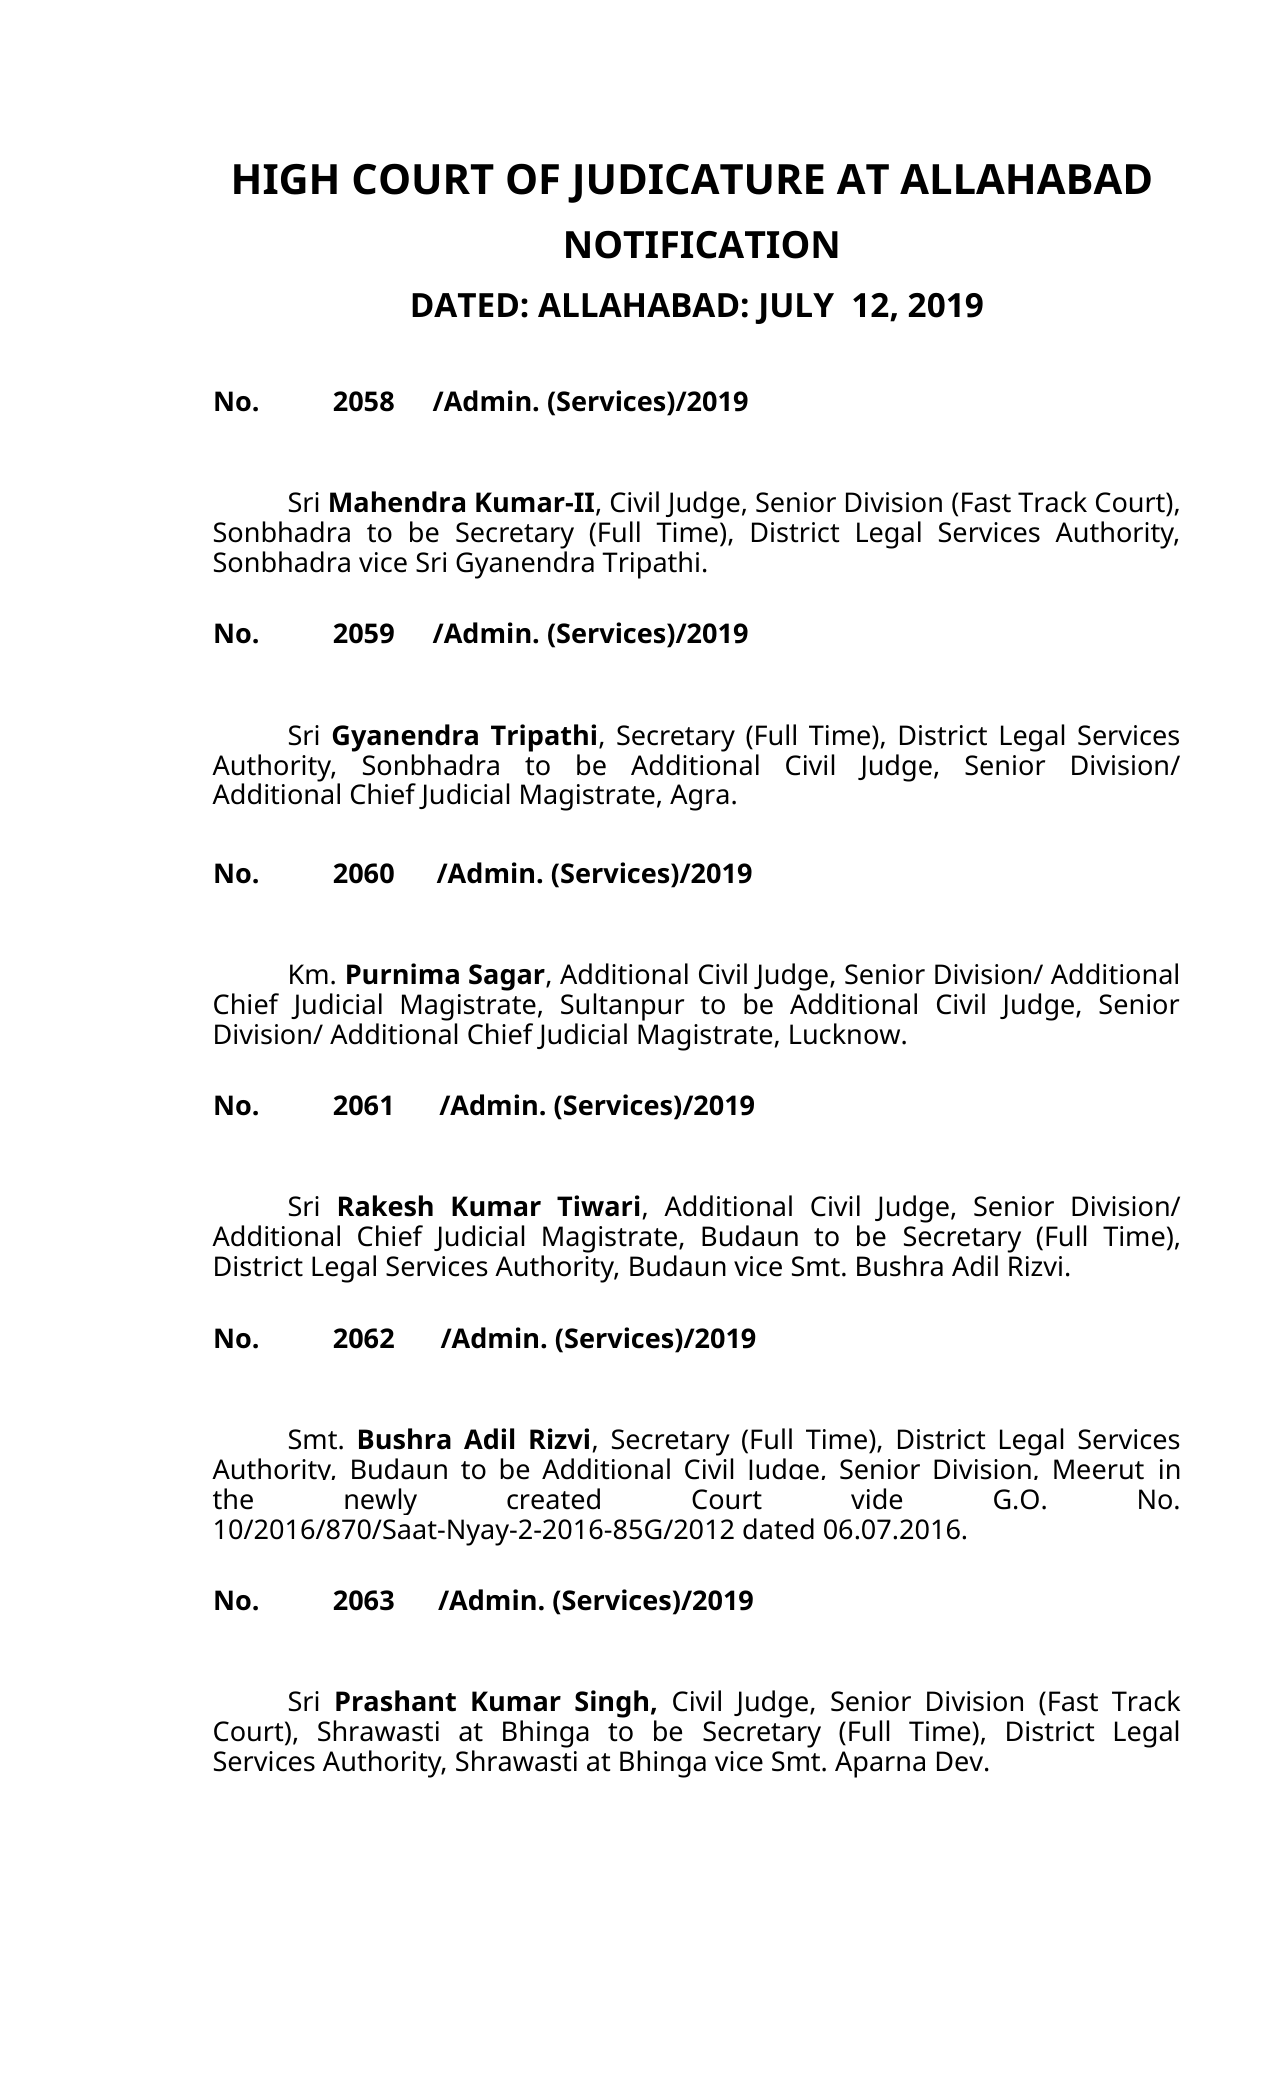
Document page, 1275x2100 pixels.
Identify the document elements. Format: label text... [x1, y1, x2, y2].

table_header [284, 1080, 428, 1163]
table_header No. [202, 609, 284, 691]
text Sri Rakesh Kumar Tiwari, Additional Civil Judge, Senior Division/ Additional Chief Judicial Magistrate, Budaun to be Secretary (Full Time), District Legal Services Authority, Budaun vice Smt. Bushra Adil Rizvi. [212, 1193, 1181, 1283]
text Sri Prashant Kumar Singh, Civil Judge, Senior Division (Fast Track Court), Shrawasti at Bhinga to be Secretary (Full Time), District Legal Services Authority, Shrawasti at Bhinga vice Smt. Aparna Dev. [212, 1688, 1181, 1778]
table_header No. [202, 1313, 284, 1395]
text Sri Mahendra Kumar-II, Civil Judge, Senior Division (Fast Track Court), Sonbhadra to be Secretary (Full Time), District Legal Services Authority, Sonbhadra vice Sri Gyanendra Tripathi. [212, 488, 1181, 578]
table_header [284, 609, 421, 691]
table_header No. [202, 1575, 284, 1658]
table_header /Admin. (Services)/2019 [428, 1080, 799, 1163]
table_header No. [202, 1080, 284, 1163]
table_header [284, 848, 425, 930]
text Km. Purnima Sagar, Additional Civil Judge, Senior Division/ Additional Chief Judicial Magistrate, Sultanpur to be Additional Civil Judge, Senior Division/ Additional Chief Judicial Magistrate, Lucknow. [212, 960, 1181, 1050]
text Smt. Bushra Adil Rizvi, Secretary (Full Time), District Legal Services Authority, Budaun to be Additional Civil Judge, Senior Division, Meerut in the newly created Court vide G.O. No. 10/2016/870/Saat-Nyay-2-2016-85G/2012 dated 06.07.2016. [212, 1425, 1181, 1545]
table_header [284, 1575, 427, 1658]
subtitle DATED: ALLAHABAD: JULY 12, 2019 [212, 282, 1181, 327]
text Sri Gyanendra Tripathi, Secretary (Full Time), District Legal Services Authority, Sonbhadra to be Additional Civil Judge, Senior Division/ Additional Chief Judicial Magistrate, Agra. [212, 721, 1181, 811]
title HIGH COURT OF JUDICATURE AT ALLAHABAD [175, 150, 1209, 207]
table_header /Admin. (Services)/2019 [425, 848, 799, 930]
table_header No. [202, 848, 284, 930]
table_header [284, 1313, 429, 1395]
table_header No. [202, 376, 284, 458]
table_header [284, 376, 421, 458]
table_header /Admin. (Services)/2019 [429, 1313, 799, 1395]
subtitle NOTIFICATION [212, 219, 1181, 270]
table_header /Admin. (Services)/2019 [421, 376, 837, 458]
table_header /Admin. (Services)/2019 [427, 1575, 799, 1658]
table_header /Admin. (Services)/2019 [421, 609, 799, 691]
